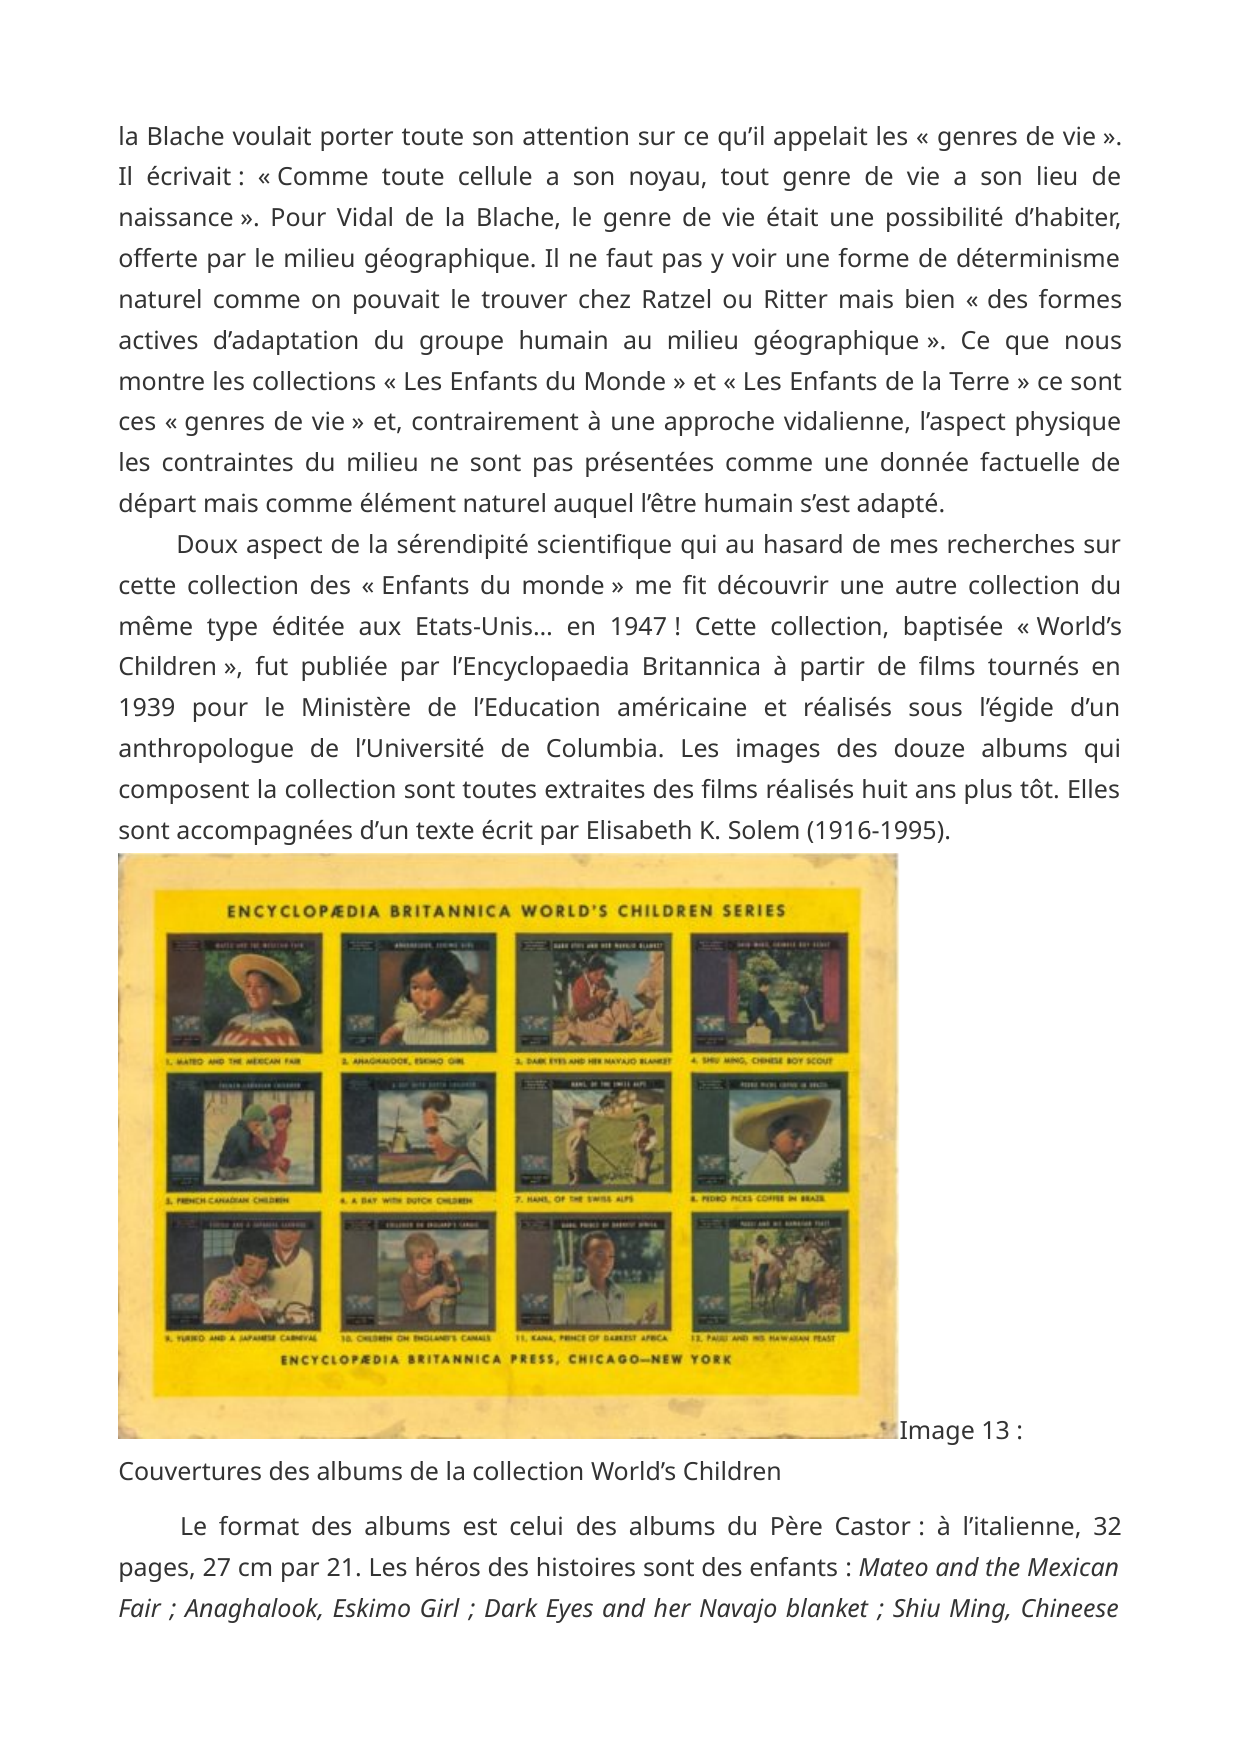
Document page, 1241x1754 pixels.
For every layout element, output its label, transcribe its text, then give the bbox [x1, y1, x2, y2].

text Le format des albums est celui des albums du Père Castor : à l’italienne, 32 pages, 27 cm par 21. Les héros des histoires sont des enfants : Mateo and the Mexican Fair ; Anaghalook, Eskimo Girl ; Dark Eyes and her Navajo blanket ; Shiu Ming, Chineese [118, 1508, 1122, 1624]
picture [118, 853, 900, 1439]
text la Blache voulait porter toute son attention sur ce qu’il appelait les « genres de vie ». Il écrivait : « Comme toute cellule a son noyau, tout genre de vie a son lieu de naissance ». Pour Vidal de la Blache, le genre de vie était une possibilité d’habiter, offerte par le milieu géographique. Il ne faut pas y voir une forme de déterminisme naturel comme on pouvait le trouver chez Ratzel ou Ritter mais bien « des formes actives d’adaptation du groupe humain au milieu géographique ». Ce que nous montre les collections « Les Enfants du Monde » et « Les Enfants de la Terre » ce sont ces « genres de vie » et, contrairement à une approche vidalienne, l’aspect physique les contraintes du milieu ne sont pas présentées comme une donnée factuelle de départ mais comme élément naturel auquel l’être humain s’est adapté. [118, 118, 1122, 520]
text Doux aspect de la sérendipité scientifique qui au hasard de mes recherches sur cette collection des « Enfants du monde » me fit découvrir une autre collection du même type éditée aux Etats-Unis… en 1947 ! Cette collection, baptisée « World’s Children », fut publiée par l’Encyclopaedia Britannica à partir de films tournés en 1939 pour le Ministère de l’Education américaine et réalisés sous l’égide d’un anthropologue de l’Université de Columbia. Les images des douze albums qui composent la collection sont toutes extraites des films réalisés huit ans plus tôt. Elles sont accompagnées d’un texte écrit par Elisabeth K. Solem (1916-1995). [118, 526, 1122, 846]
text Image 13 : Couvertures des albums de la collection World’s Children [118, 853, 1122, 1487]
